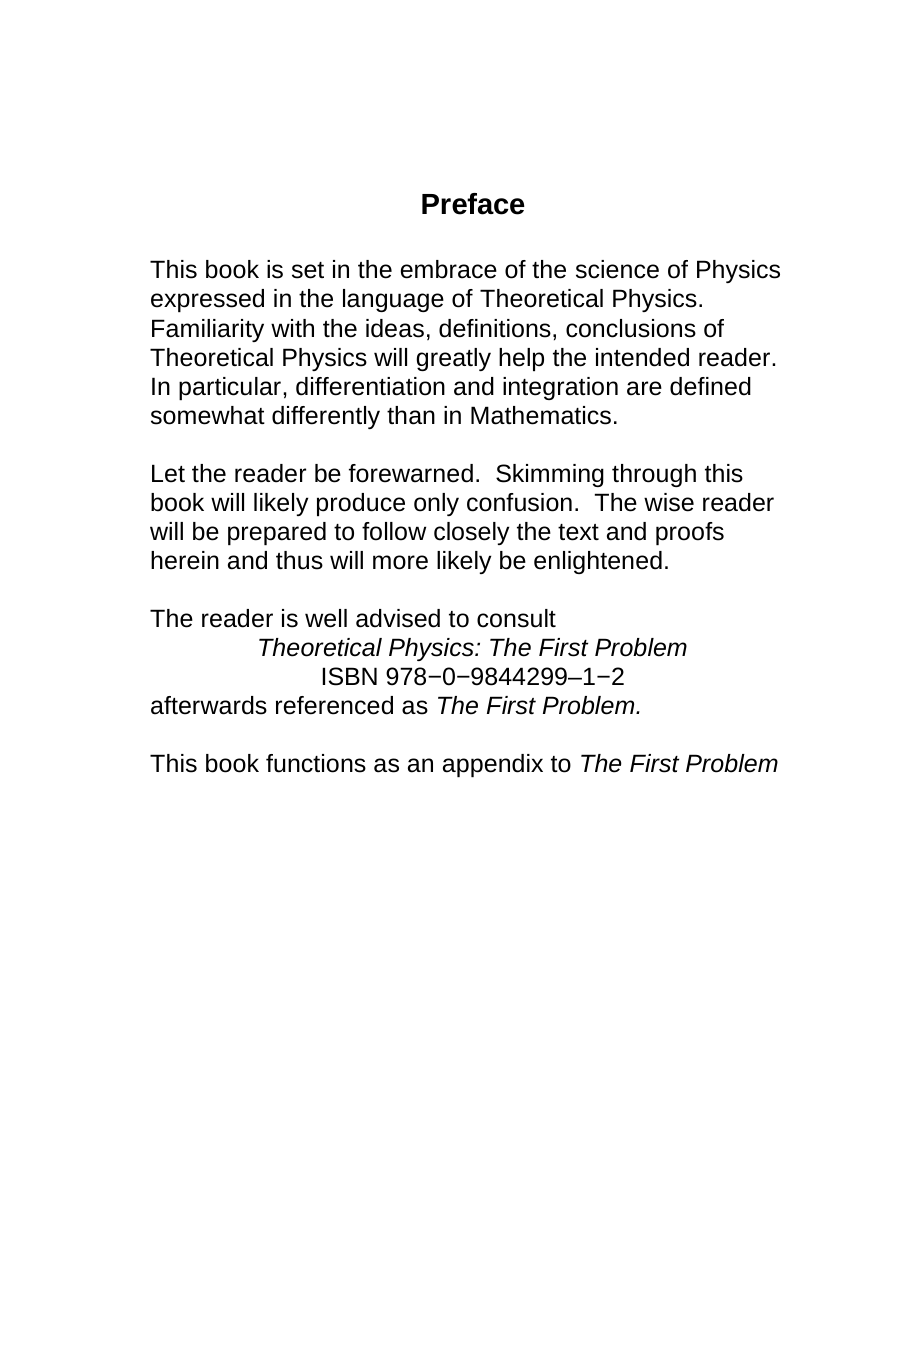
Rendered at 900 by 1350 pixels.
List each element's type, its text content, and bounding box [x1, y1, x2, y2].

text Theoretical Physics: The First Problem [150, 633, 795, 662]
text This book functions as an appendix to The First Problem [150, 749, 795, 778]
text Let the reader be forewarned. Skimming through this book will likely produce only confusion. The wise reader will be prepared to follow closely the text and proofs herein and thus will more likely be enlightened. [150, 459, 795, 575]
subtitle Preface [150, 187, 795, 220]
text ISBN 978−0−9844299–1−2 [150, 662, 795, 691]
text The reader is well advised to consult [150, 604, 795, 633]
text afterwards referenced as The First Problem. [150, 691, 795, 720]
text This book is set in the embrace of the science of Physics expressed in the language of Theoretical Physics. Familiarity with the ideas, definitions, conclusions of Theoretical Physics will greatly help the intended reader. In particular, differentiation and integration are defined somewhat differently than in Mathematics. [150, 255, 795, 430]
